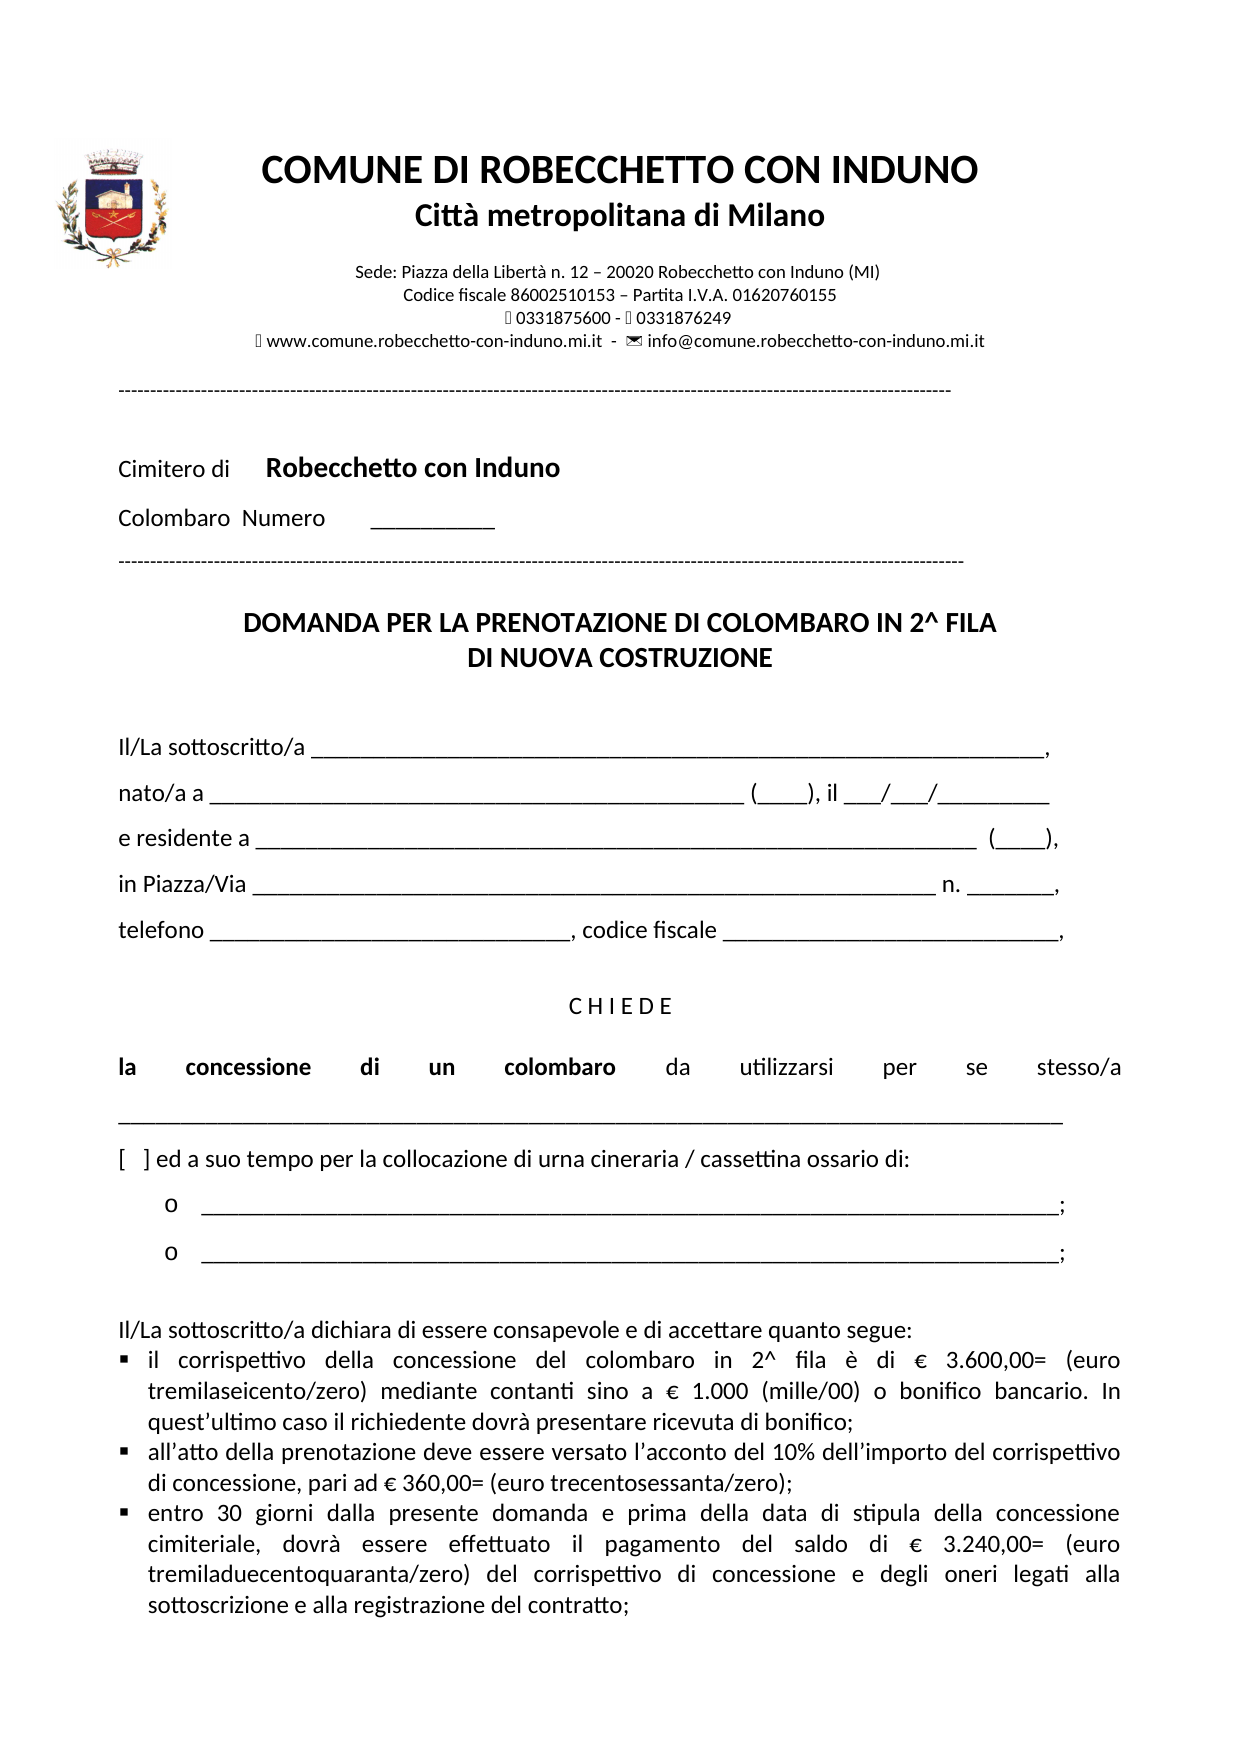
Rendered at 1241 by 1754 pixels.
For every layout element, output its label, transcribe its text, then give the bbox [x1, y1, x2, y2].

list _____________________________________________________________________; [163, 1236, 1122, 1268]
text ------------------------------------------------------------------------------------------------------------------------------------- [118, 548, 1122, 573]
text Codice fiscale 86002510153 – Partita I.V.A. 01620760155 [118, 283, 1122, 306]
text Colombaro Numero __________ [118, 502, 1122, 533]
text  www.comune.robecchetto-con-induno.mi.it -  info@comune.robecchetto-con-induno.mi.it [118, 329, 1122, 352]
text ----------------------------------------------------------------------------------------------------------------------------------- [118, 378, 1122, 403]
text COMUNE DI ROBECCHETTO CON INDUNO [172, 143, 1122, 194]
text Cimitero di Robecchetto con Induno [118, 449, 1122, 484]
text la concessione di un colombaro da utilizzarsi per se stesso/a ____________________________________________________________________________ [118, 1051, 1122, 1127]
text in Piazza/Via ­­___­­­­­­­­­­­­­­­­­____________________________________________________ n. _______, [118, 868, 1122, 899]
text  0331875600 -  0331876249 [118, 306, 1122, 329]
text Il/La sottoscritto/a ___________________________________________________________, [118, 731, 1122, 762]
text e residente a __________________________________________________________ (____), [118, 822, 1122, 853]
text C H I E D E [118, 990, 1122, 1021]
text telefono _____________________________, codice fiscale ___________________________, [118, 914, 1122, 944]
list entro 30 giorni dalla presente domanda e prima della data di stipula della concessione cimiteriale, dovrà essere effettuato il pagamento del saldo di € 3.240,00= (euro tremiladuecentoquaranta/zero) del corrispettivo di concessione e degli oneri legati alla sottoscrizione e alla registrazione del contratto; [118, 1497, 1122, 1619]
subtitle Città metropolitana di Milano [172, 194, 1122, 235]
text nato/a a ___________________________________________ (____), il ___/___/_________ [118, 777, 1122, 807]
list all’atto della prenotazione deve essere versato l’acconto del 10% dell’importo del corrispettivo di concessione, pari ad € 360,00= (euro trecentosessanta/zero); [118, 1436, 1122, 1497]
list _____________________________________________________________________; [163, 1188, 1122, 1220]
subtitle DOMANDA PER LA PRENOTAZIONE DI COLOMBARO IN 2^ FILA [118, 604, 1122, 639]
text Il/La sottoscritto/a dichiara di essere consapevole e di accettare quanto segue: [118, 1314, 1122, 1345]
text [ ] ed a suo tempo per la collocazione di urna cineraria / cassettina ossario di: [118, 1143, 1122, 1173]
text DI NUOVA COSTRUZIONE [118, 639, 1122, 675]
list il corrispettivo della concessione del colombaro in 2^ fila è di € 3.600,00= (euro tremilaseicento/zero) mediante contanti sino a € 1.000 (mille/00) o bonifico bancario. In quest’ultimo caso il richiedente dovrà presentare ricevuta di bonifico; [118, 1345, 1122, 1436]
text Sede: Piazza della Libertà n. 12 – 20020 Robecchetto con Induno (MI) [118, 261, 1122, 283]
